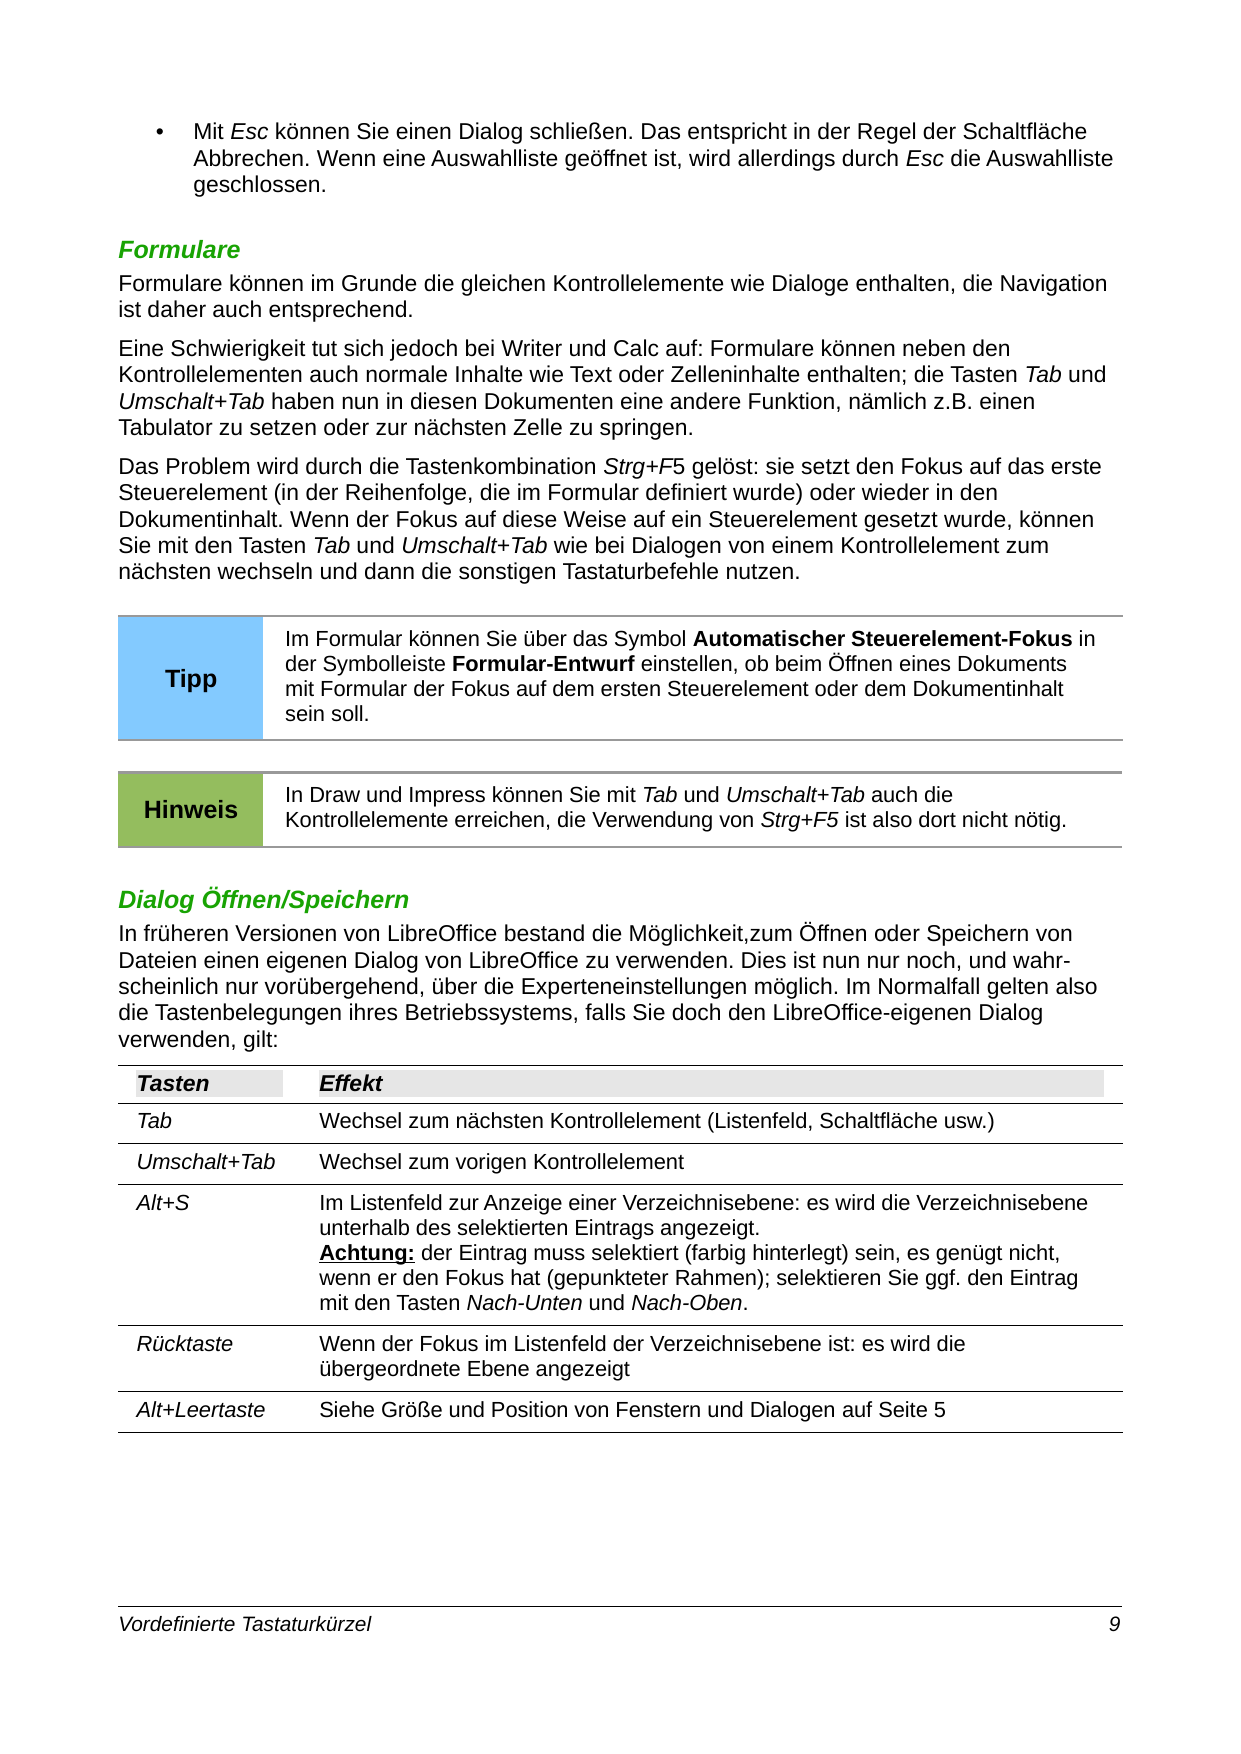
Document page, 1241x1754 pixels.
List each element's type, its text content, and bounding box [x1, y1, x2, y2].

text In früheren Versionen von LibreOffice bestand die Möglichkeit,zum Öffnen oder Speichern von Dateien einen eigenen Dialog von LibreOffice zu verwenden. Dies ist nun nur noch, und wahr­scheinlich nur vorübergehend, über die Experteneinstellungen möglich. Im Normalfall gelten also die Tastenbelegungen ihres Betriebssystems, falls Sie doch den LibreOffice-eigenen Dialog verwenden, gilt: [118, 920, 1122, 1052]
table_cell Wechsel zum vorigen Kontrollelement [301, 1144, 1123, 1184]
subtitle Formulare [118, 235, 1122, 263]
table_header In Draw und Impress können Sie mit Tab und Umschalt+Tab auch die Kontrollelemente erreichen, die Verwendung von Strg+F5 ist also dort nicht nötig. [264, 774, 1122, 846]
table_header Tasten [118, 1066, 301, 1102]
table_cell Alt+Leertaste [118, 1392, 301, 1432]
table_cell Wechsel zum nächsten Kontrollelement (Listenfeld, Schaltfläche usw.) [301, 1104, 1123, 1143]
table_cell Umschalt+Tab [118, 1144, 301, 1184]
table_cell Alt+S [118, 1185, 301, 1325]
text Das Problem wird durch die Tastenkombination Strg+F5 gelöst: sie setzt den Fokus auf das erste Steuerelement (in der Reihenfolge, die im Formular definiert wurde) oder wieder in den Dokumentinhalt. Wenn der Fokus auf diese Weise auf ein Steuerelement gesetzt wurde, können Sie mit den Tasten Tab und Umschalt+Tab wie bei Dialogen von einem Kontrollelement zum nächsten wechseln und dann die sonstigen Tastaturbefehle nutzen. [118, 453, 1122, 584]
table_header Tipp [118, 617, 263, 739]
subtitle Dialog Öffnen/Speichern [118, 885, 1122, 914]
table_cell Tab [118, 1104, 301, 1143]
text Eine Schwierigkeit tut sich jedoch bei Writer und Calc auf: Formulare können neben den Kontrollelementen auch normale Inhalte wie Text oder Zelleninhalte enthalten; die Tasten Tab und Umschalt+Tab haben nun in diesen Dokumenten eine andere Funktion, nämlich z.B. einen Tabulator zu setzen oder zur nächsten Zelle zu springen. [118, 335, 1122, 440]
table_header Im Formular können Sie über das Symbol Automatischer Steuerelement-Fokus in der Symbolleiste Formular-Entwurf einstellen, ob beim Öffnen eines Dokuments mit Formular der Fokus auf dem ersten Steuerelement oder dem Dokumentinhalt sein soll. [264, 617, 1122, 739]
table_cell Wenn der Fokus im Listenfeld der Verzeichnisebene ist: es wird die übergeordnete Ebene angezeigt [301, 1326, 1123, 1391]
table_cell Siehe Größe und Position von Fenstern und Dialogen auf Seite 5 [301, 1392, 1123, 1432]
text Formulare können im Grunde die gleichen Kontrollelemente wie Dialoge enthalten, die Navigation ist daher auch entsprechend. [118, 270, 1122, 322]
list Mit Esc können Sie einen Dialog schließen. Das entspricht in der Regel der Schaltfläche Abbrechen. Wenn eine Auswahlliste geöffnet ist, wird allerdings durch Esc die Auswahlliste geschlossen. [156, 118, 1122, 197]
table_cell Rücktaste [118, 1326, 301, 1391]
table_cell Im Listenfeld zur Anzeige einer Verzeichnisebene: es wird die Verzeichnisebene unterhalb des selektierten Eintrags angezeigt. Achtung: der Eintrag muss selektiert (farbig hinterlegt) sein, es genügt nicht, wenn er den Fokus hat (gepunkteter Rahmen); selektieren Sie ggf. den Eintrag mit den Tasten Nach-Unten und Nach-Oben. [301, 1185, 1123, 1325]
table_header Hinweis [118, 774, 263, 846]
table_header Effekt [301, 1066, 1123, 1102]
